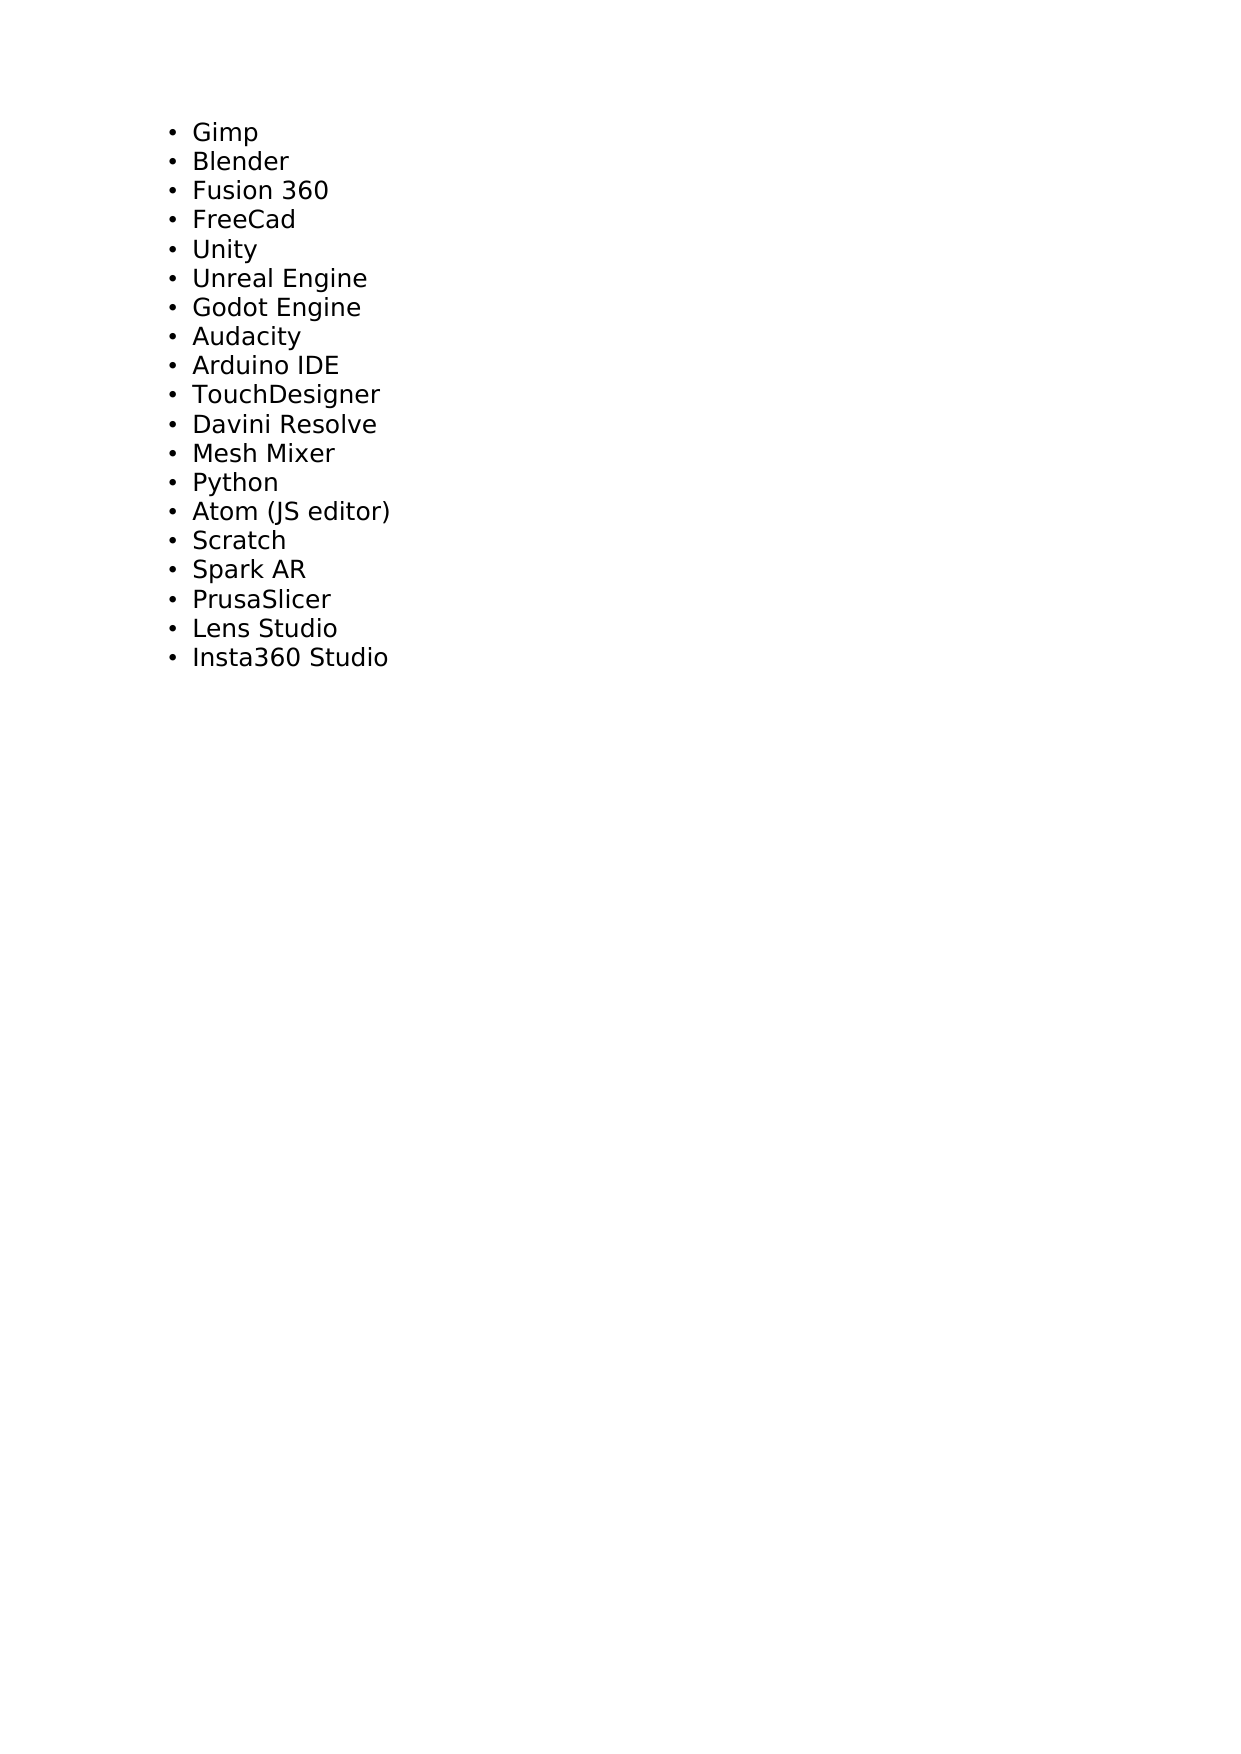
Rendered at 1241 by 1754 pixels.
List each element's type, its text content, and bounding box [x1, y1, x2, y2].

list Lens Studio​ [177, 614, 1122, 643]
list Scratch ​ [177, 526, 1122, 556]
list Arduino IDE​ [177, 351, 1122, 381]
list Spark AR​ [177, 556, 1122, 585]
list Python​ [177, 468, 1122, 497]
list Unity​ [177, 235, 1122, 264]
list Godot Engine ​ [177, 293, 1122, 322]
list Atom (JS editor)​ [177, 497, 1122, 526]
list PrusaSlicer​ [177, 585, 1122, 614]
list Gimp​ [177, 118, 1122, 147]
list Fusion 360​ [177, 176, 1122, 206]
list TouchDesigner​ [177, 381, 1122, 410]
list Mesh Mixer ​ [177, 439, 1122, 468]
list Blender​ [177, 147, 1122, 176]
list Unreal Engine ​ [177, 264, 1122, 293]
list FreeCad​ [177, 206, 1122, 235]
list Davini Resolve​ [177, 410, 1122, 439]
list Audacity​ [177, 322, 1122, 351]
list Insta360 Studio​ [177, 643, 1122, 672]
